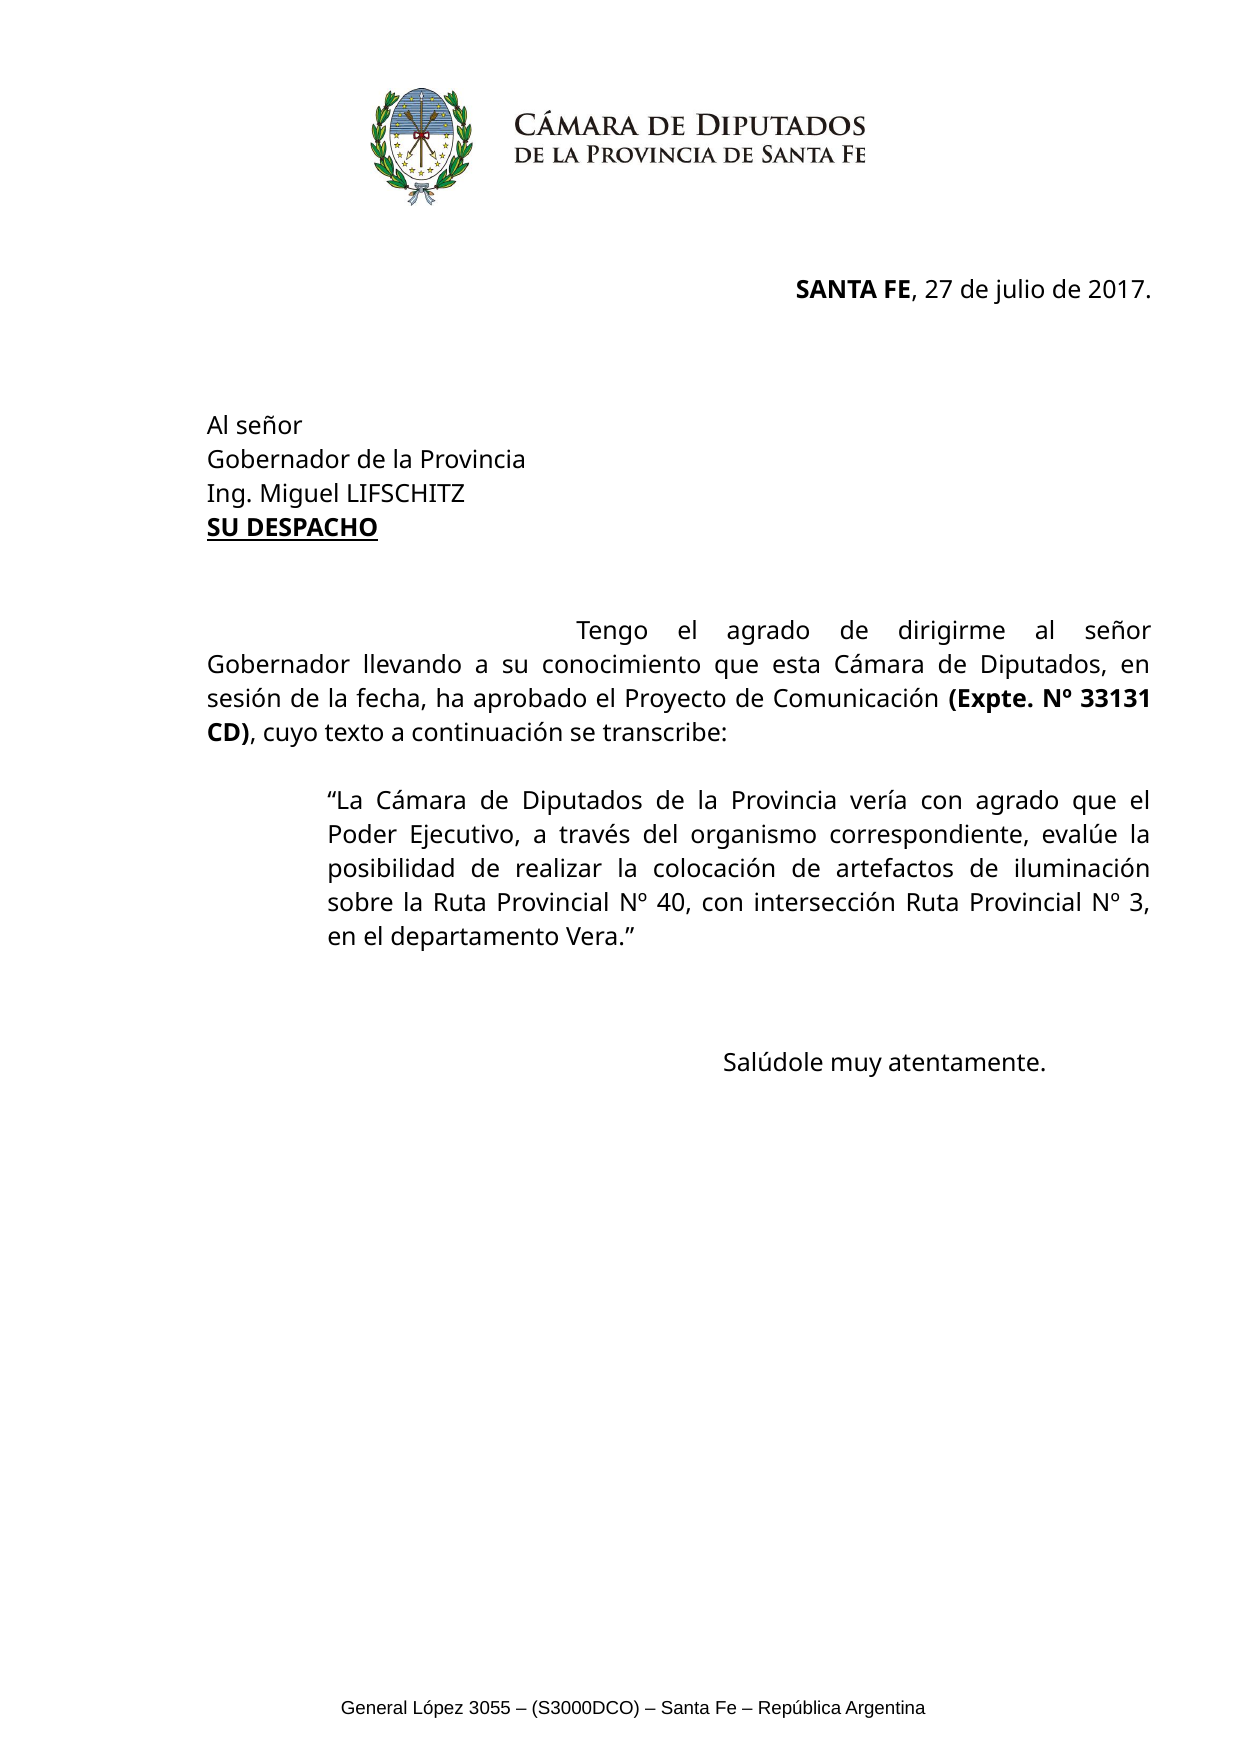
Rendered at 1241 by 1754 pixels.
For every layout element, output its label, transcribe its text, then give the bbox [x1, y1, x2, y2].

text Al señor [207, 408, 1152, 442]
text Ing. Miguel LIFSCHITZ [207, 476, 1152, 510]
picture [370, 88, 866, 210]
text SANTA FE, 27 de julio de 2017. [207, 272, 1152, 306]
text “La Cámara de Diputados de la Provincia vería con agrado que el Poder Ejecutivo, a través del organismo correspondiente, evalúe la posibilidad de realizar la colocación de artefactos de iluminación sobre la Ruta Provincial Nº 40, con intersección Ruta Provincial Nº 3, en el departamento Vera.” [327, 783, 1152, 953]
text Gobernador de la Provincia [207, 442, 1152, 476]
text Salúdole muy atentamente. [649, 1045, 1152, 1079]
text Tengo el agrado de dirigirme al señor Gobernador llevando a su conocimiento que esta Cámara de Diputados, en sesión de la fecha, ha aprobado el Proyecto de Comunicación (Expte. Nº 33131 CD), cuyo texto a continuación se transcribe: [207, 612, 1152, 748]
text SU DESPACHO [207, 510, 1152, 544]
